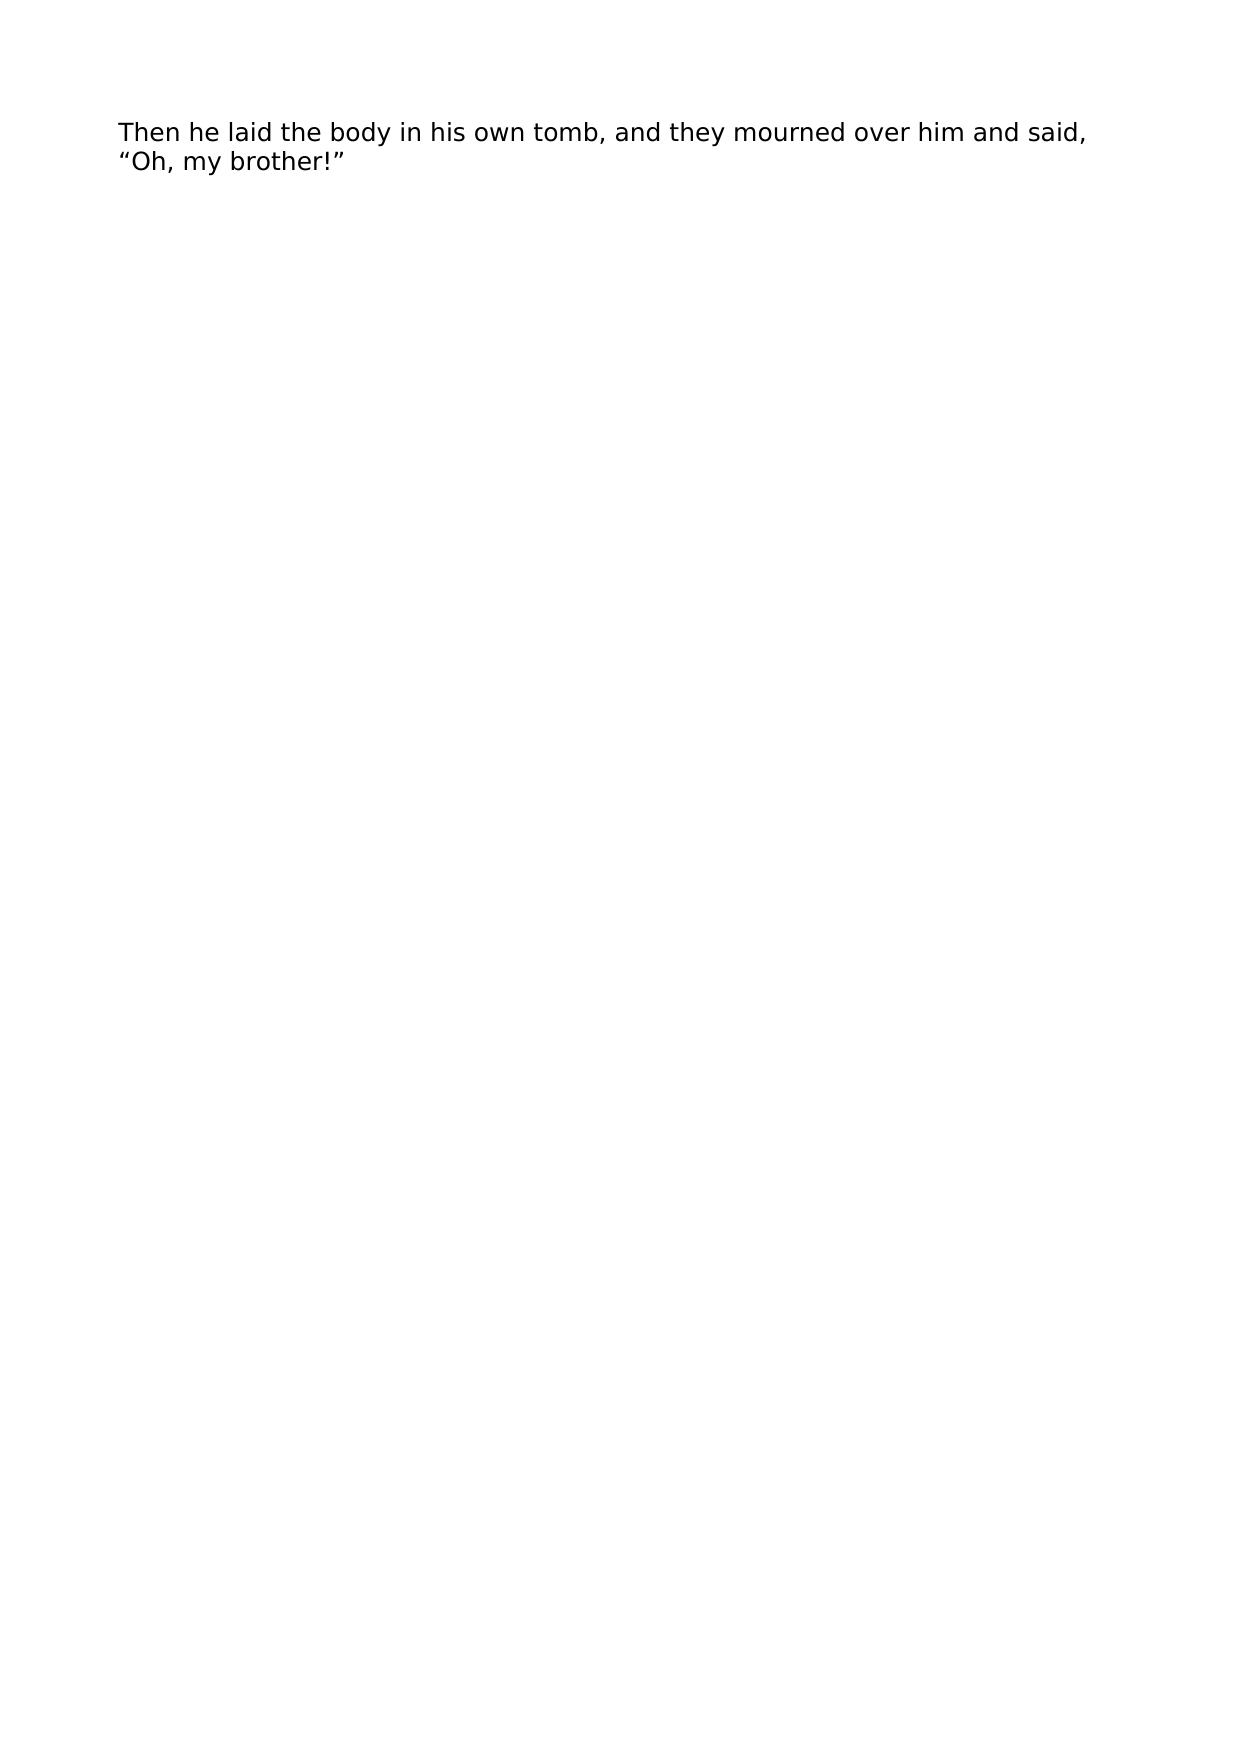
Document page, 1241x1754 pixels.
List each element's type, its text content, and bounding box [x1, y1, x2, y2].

text Then he laid the body in his own tomb, and they mourned over him and said, “Oh, my brother!” [118, 118, 1122, 176]
